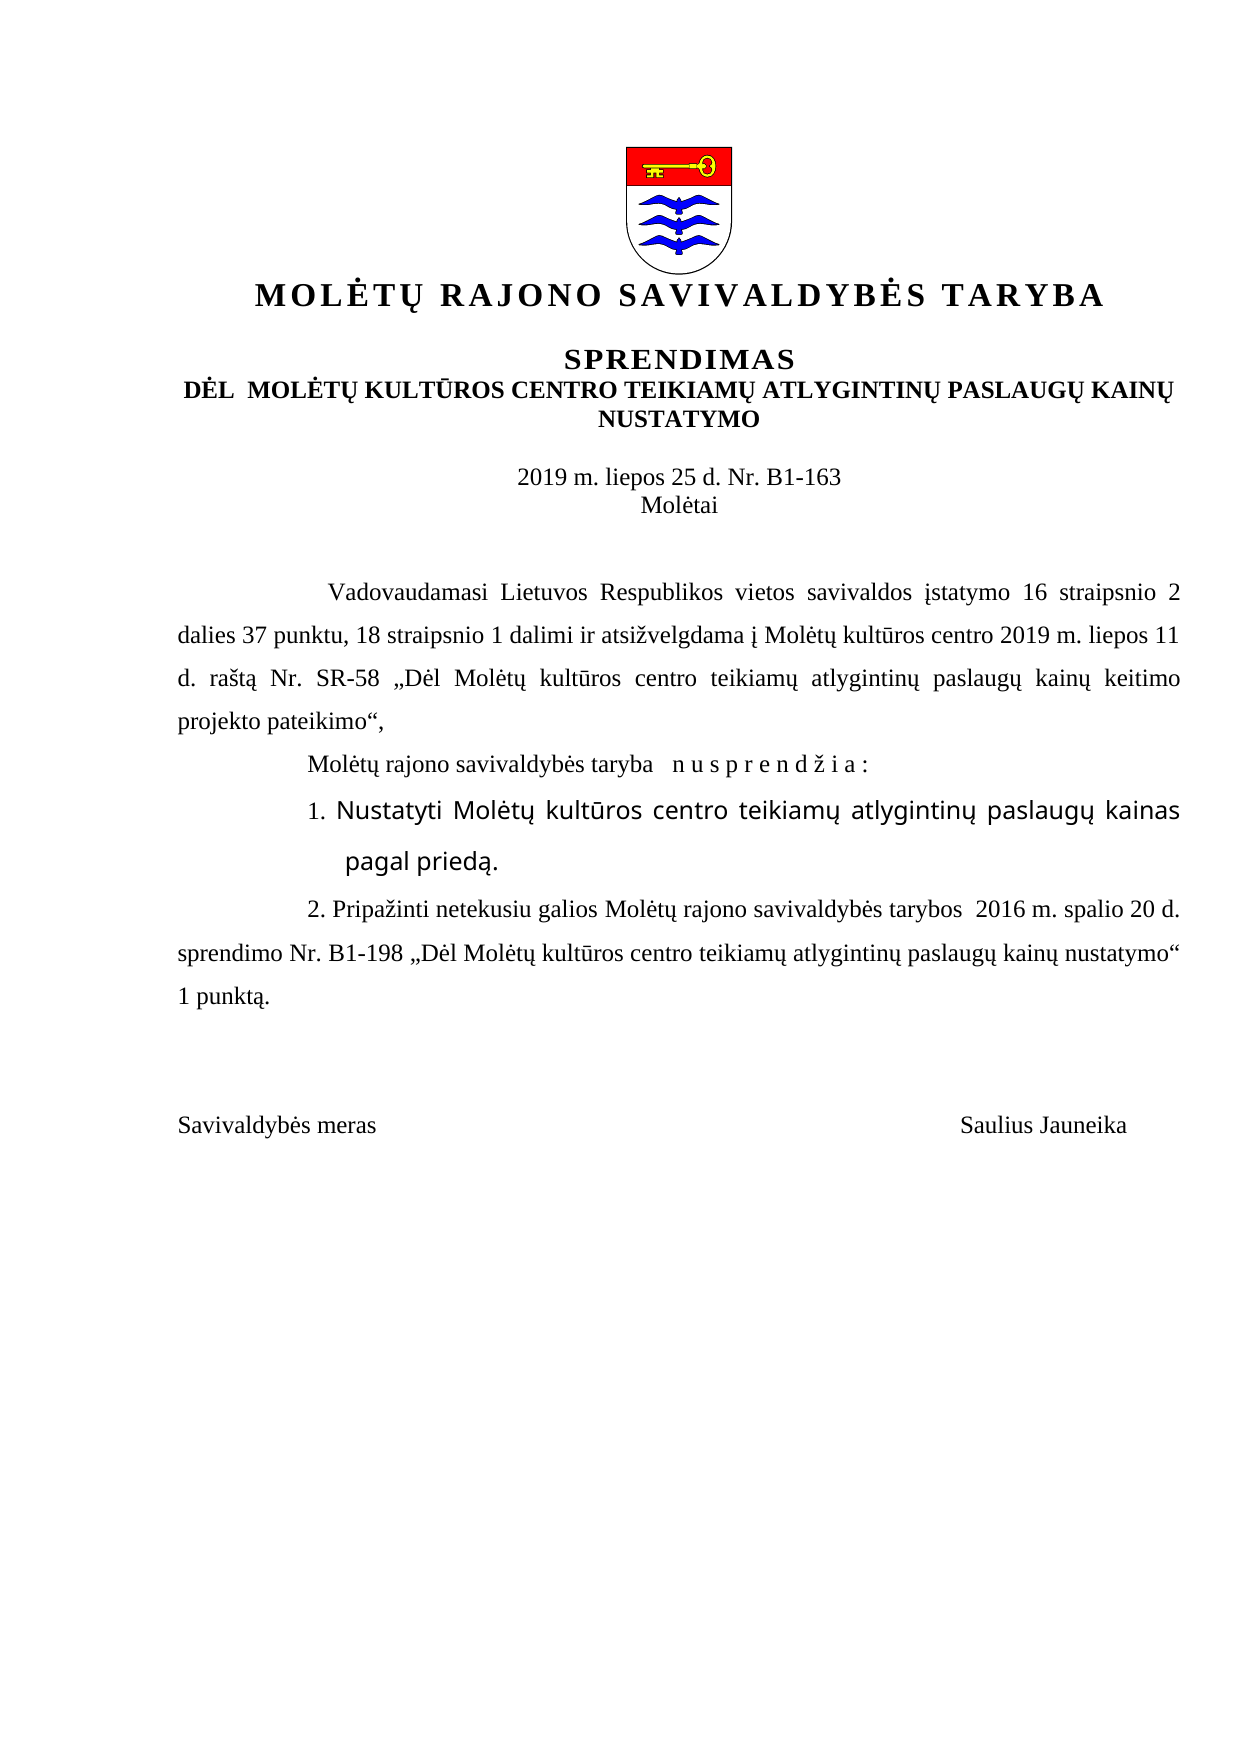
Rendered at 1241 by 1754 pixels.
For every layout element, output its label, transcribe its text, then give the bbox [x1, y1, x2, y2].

text Molėtų rajono savivaldybės taryba [177, 275, 1181, 313]
text 1. Nustatyti Molėtų kultūros centro teikiamų atlygintinų paslaugų kainas pagal priedą. [307, 792, 1181, 878]
text Savivaldybės meras Saulius Jauneika [177, 1110, 1181, 1139]
text SPRENDIMAS [177, 342, 1181, 376]
text 2019 m. liepos 25 d. Nr. B1-163 [177, 462, 1181, 491]
text 2. Pripažinti netekusiu galios Molėtų rajono savivaldybės tarybos 2016 m. spalio 20 d. sprendimo Nr. B1-198 „Dėl Molėtų kultūros centro teikiamų atlygintinų paslaugų kainų nustatymo“ 1 punktą. [177, 894, 1181, 1009]
text Vadovaudamasi Lietuvos Respublikos vietos savivaldos įstatymo 16 straipsnio 2 dalies 37 punktu, 18 straipsnio 1 dalimi ir atsižvelgdama į Molėtų kultūros centro 2019 m. liepos 11 d. raštą Nr. SR-58 „Dėl Molėtų kultūros centro teikiamų atlygintinų paslaugų kainų keitimo projekto pateikimo“, [177, 577, 1181, 735]
text Dėl MOLĖTŲ KULTŪROS CENTRO TEIKIAMŲ ATLYGINTINŲ PASLAUGŲ KAINŲ NUSTATYMO [177, 376, 1181, 433]
text Molėtų rajono savivaldybės taryba n u s p r e n d ž i a : [177, 749, 1181, 778]
text Molėtai [177, 491, 1181, 519]
